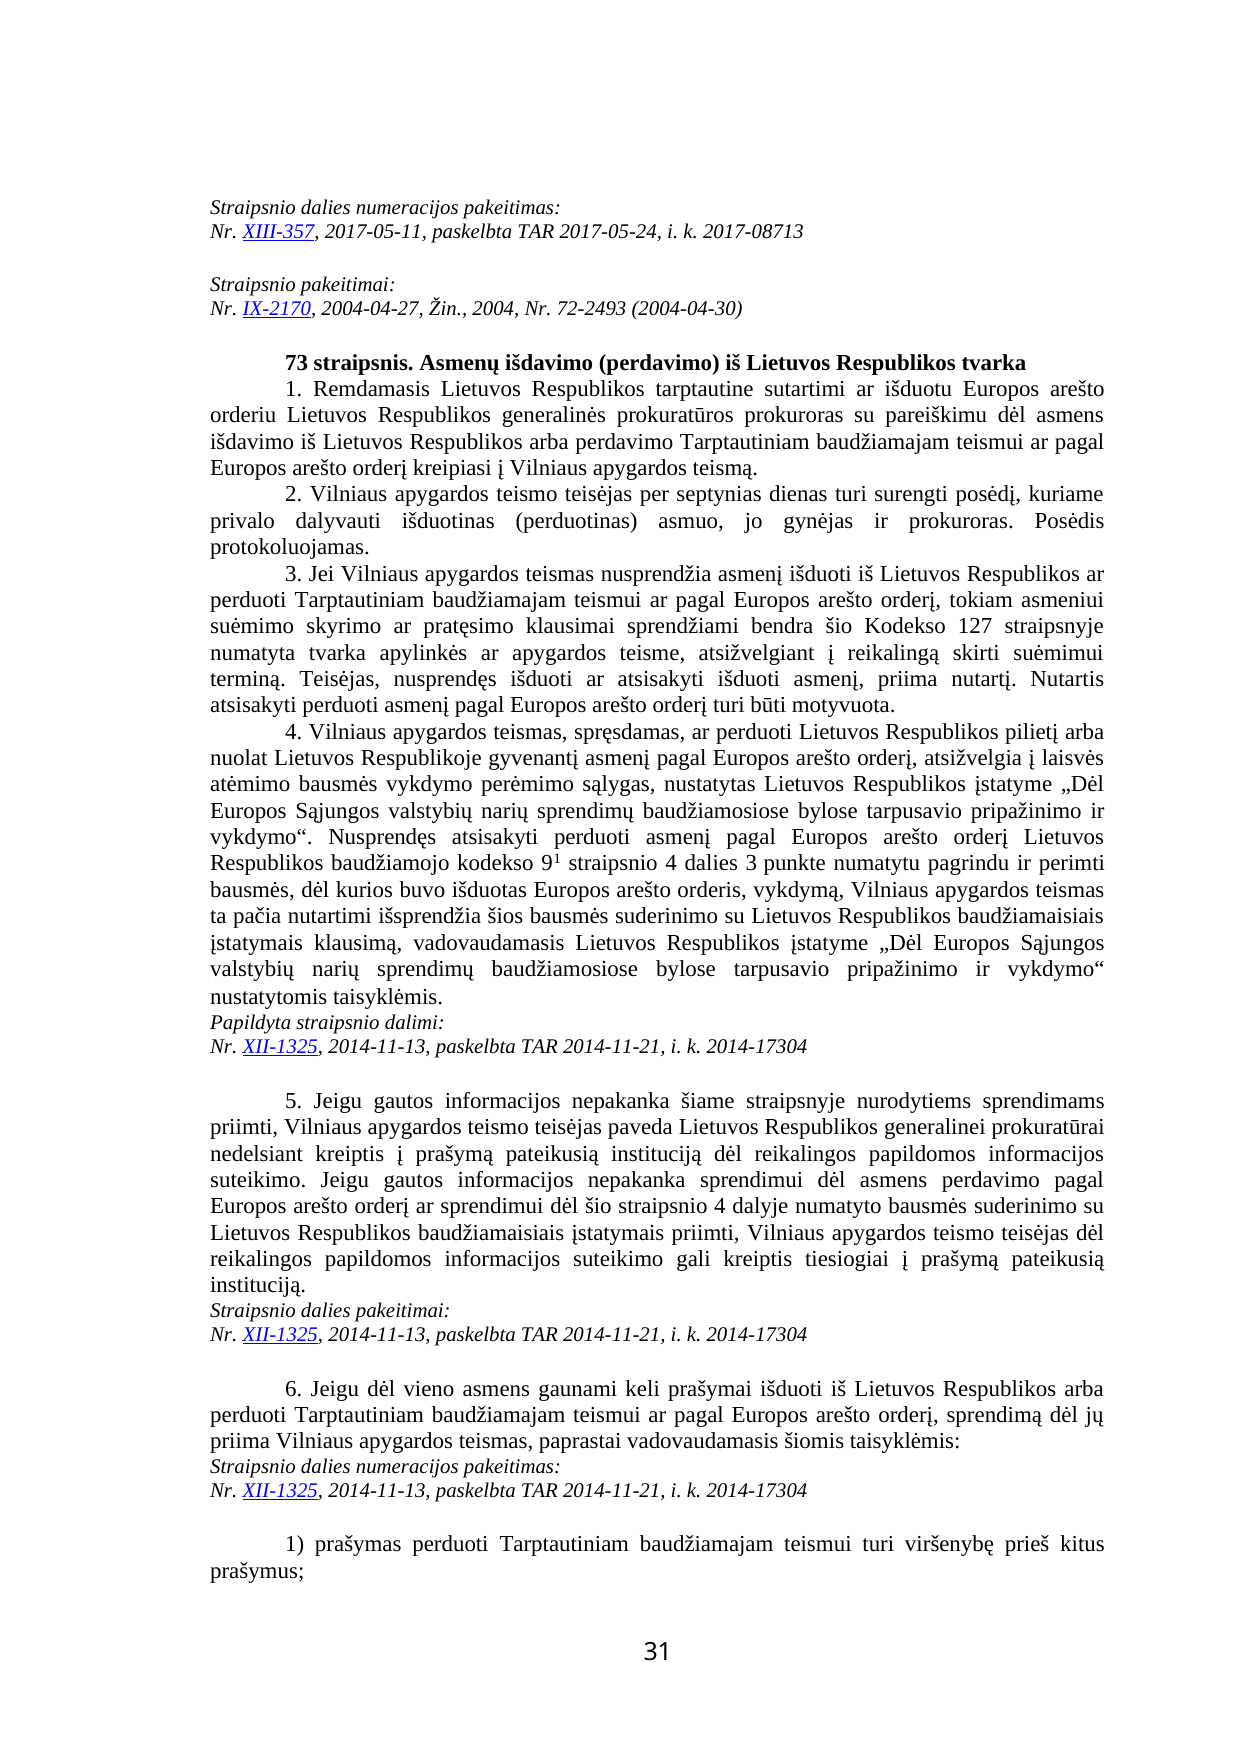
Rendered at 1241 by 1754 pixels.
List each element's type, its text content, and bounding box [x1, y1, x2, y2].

text Nr. XII-1325, 2014-11-13, paskelbta TAR 2014-11-21, i. k. 2014-17304 [210, 1034, 1106, 1058]
text 73 straipsnis. Asmenų išdavimo (perdavimo) iš Lietuvos Respublikos tvarka [210, 349, 1106, 375]
text 6. Jeigu dėl vieno asmens gaunami keli prašymai išduoti iš Lietuvos Respublikos arba perduoti Tarptautiniam baudžiamajam teismui ar pagal Europos arešto orderį, sprendimą dėl jų priima Vilniaus apygardos teismas, paprastai vadovaudamasis šiomis taisyklėmis: [210, 1374, 1106, 1454]
text 1) prašymas perduoti Tarptautiniam baudžiamajam teismui turi viršenybę prieš kitus prašymus; [210, 1531, 1106, 1583]
text 1. Remdamasis Lietuvos Respublikos tarptautine sutartimi ar išduotu Europos arešto orderiu Lietuvos Respublikos generalinės prokuratūros prokuroras su pareiškimu dėl asmens išdavimo iš Lietuvos Respublikos arba perdavimo Tarptautiniam baudžiamajam teismui ar pagal Europos arešto orderį kreipiasi į Vilniaus apygardos teismą. [210, 375, 1106, 481]
text 3. Jei Vilniaus apygardos teismas nusprendžia asmenį išduoti iš Lietuvos Respublikos ar perduoti Tarptautiniam baudžiamajam teismui ar pagal Europos arešto orderį, tokiam asmeniui suėmimo skyrimo ar pratęsimo klausimai sprendžiami bendra šio Kodekso 127 straipsnyje numatyta tvarka apylinkės ar apygardos teisme, atsižvelgiant į reikalingą skirti suėmimui terminą. Teisėjas, nusprendęs išduoti ar atsisakyti išduoti asmenį, priima nutartį. Nutartis atsisakyti perduoti asmenį pagal Europos arešto orderį turi būti motyvuota. [210, 559, 1106, 718]
text 2. Vilniaus apygardos teismo teisėjas per septynias dienas turi surengti posėdį, kuriame privalo dalyvauti išduotinas (perduotinas) asmuo, jo gynėjas ir prokuroras. Posėdis protokoluojamas. [210, 481, 1106, 559]
text Nr. IX-2170, 2004-04-27, Žin., 2004, Nr. 72-2493 (2004-04-30) [210, 296, 1106, 320]
text Straipsnio dalies pakeitimai: [210, 1298, 1106, 1322]
text Nr. XIII-357, 2017-05-11, paskelbta TAR 2017-05-24, i. k. 2017-08713 [210, 219, 1106, 243]
text Nr. XII-1325, 2014-11-13, paskelbta TAR 2014-11-21, i. k. 2014-17304 [210, 1322, 1106, 1346]
text Papildyta straipsnio dalimi: [210, 1010, 1106, 1034]
text Straipsnio dalies numeracijos pakeitimas: [210, 1454, 1106, 1478]
text 5. Jeigu gautos informacijos nepakanka šiame straipsnyje nurodytiems sprendimams priimti, Vilniaus apygardos teismo teisėjas paveda Lietuvos Respublikos generalinei prokuratūrai nedelsiant kreiptis į prašymą pateikusią instituciją dėl reikalingos papildomos informacijos suteikimo. Jeigu gautos informacijos nepakanka sprendimui dėl asmens perdavimo pagal Europos arešto orderį ar sprendimui dėl šio straipsnio 4 dalyje numatyto bausmės suderinimo su Lietuvos Respublikos baudžiamaisiais įstatymais priimti, Vilniaus apygardos teismo teisėjas dėl reikalingos papildomos informacijos suteikimo gali kreiptis tiesiogiai į prašymą pateikusią instituciją. [210, 1087, 1106, 1298]
text 4. Vilniaus apygardos teismas, spręsdamas, ar perduoti Lietuvos Respublikos pilietį arba nuolat Lietuvos Respublikoje gyvenantį asmenį pagal Europos arešto orderį, atsižvelgia į laisvės atėmimo bausmės vykdymo perėmimo sąlygas, nustatytas Lietuvos Respublikos įstatyme „Dėl Europos Sąjungos valstybių narių sprendimų baudžiamosiose bylose tarpusavio pripažinimo ir vykdymo“. Nusprendęs atsisakyti perduoti asmenį pagal Europos arešto orderį Lietuvos Respublikos baudžiamojo kodekso 91 straipsnio 4 dalies 3 punkte numatytu pagrindu ir perimti bausmės, dėl kurios buvo išduotas Europos arešto orderis, vykdymą, Vilniaus apygardos teismas ta pačia nutartimi išsprendžia šios bausmės suderinimo su Lietuvos Respublikos baudžiamaisiais įstatymais klausimą, vadovaudamasis Lietuvos Respublikos įstatyme „Dėl Europos Sąjungos valstybių narių sprendimų baudžiamosiose bylose tarpusavio pripažinimo ir vykdymo“ nustatytomis taisyklėmis. [210, 718, 1106, 1010]
text Straipsnio pakeitimai: [210, 272, 1106, 296]
text Straipsnio dalies numeracijos pakeitimas: [210, 195, 1106, 219]
text Nr. XII-1325, 2014-11-13, paskelbta TAR 2014-11-21, i. k. 2014-17304 [210, 1478, 1106, 1502]
